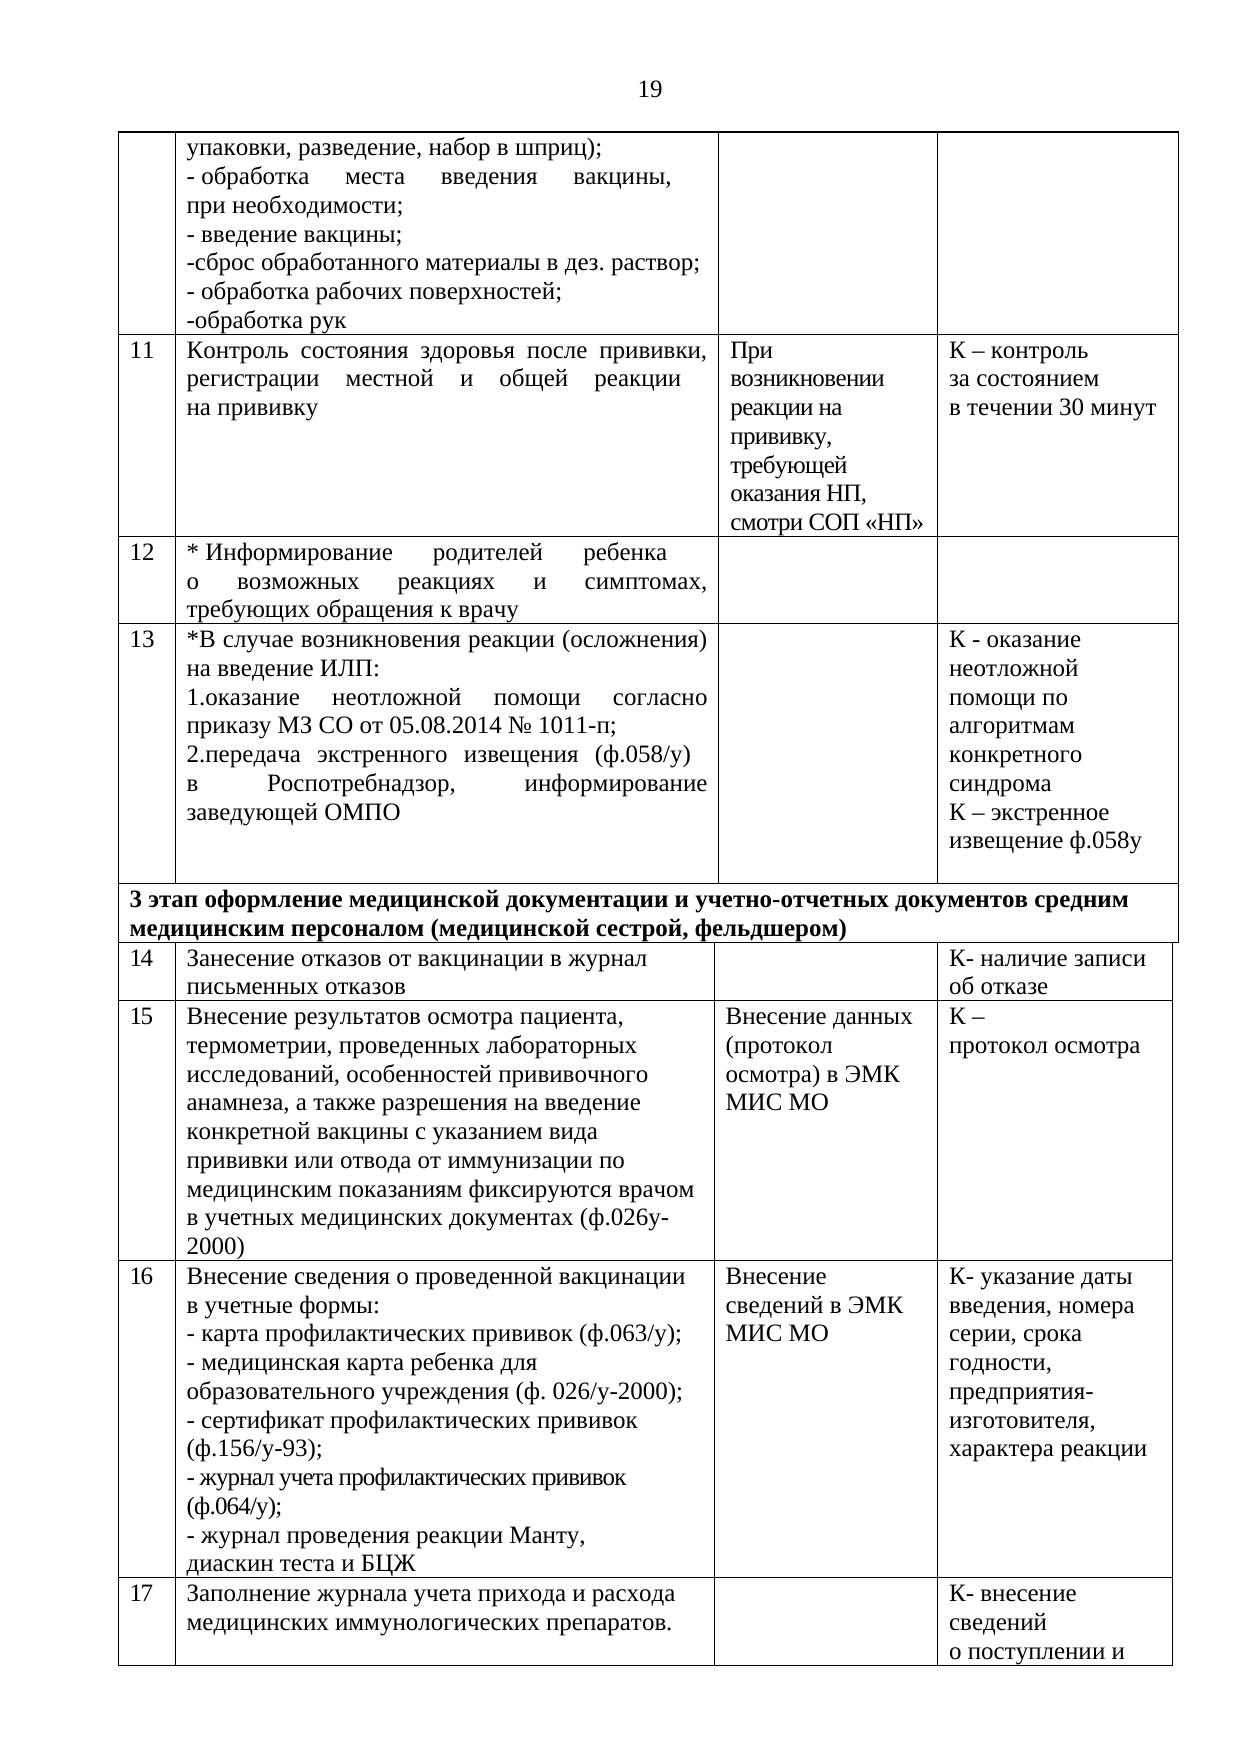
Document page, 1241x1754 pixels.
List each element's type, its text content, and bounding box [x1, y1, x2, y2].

table_cell [119, 133, 175, 334]
table_cell К- наличие записи об отказе [938, 943, 1172, 1000]
table_cell Внесение сведения о проведенной вакцинации в учетные формы: - карта профилактических прививок (ф.063/у); - медицинская карта ребенка для образовательного учреждения (ф. 026/у-2000); - сертификат профилактических прививок (ф.156/у-93); - журнал учета профилактических прививок (ф.064/у); - журнал проведения реакции Манту, диаскин теста и БЦЖ [176, 1261, 714, 1577]
table_cell [1173, 1577, 1179, 1664]
table_cell [719, 133, 937, 334]
table_cell [1173, 943, 1179, 1000]
table_cell [719, 624, 937, 883]
table_cell [1173, 1260, 1179, 1577]
table_cell К- указание даты введения, номера серии, срока годности, предприятия-изготовителя, характера реакции [938, 1261, 1172, 1577]
table_cell 16 [119, 1261, 175, 1577]
table_cell Внесение данных (протокол осмотра) в ЭМК МИС МО [715, 1001, 937, 1260]
table_cell 12 [119, 537, 175, 623]
table_cell [938, 133, 1178, 334]
table_cell *В случае возникновения реакции (осложнения) на введение ИЛП: 1.оказание неотложной помощи согласно приказу МЗ СО от 05.08.2014 № 1011-п; 2.передача экстренного извещения (ф.058/у) в Роспотребнадзор, информирование заведующей ОМПО [176, 624, 718, 883]
table_cell К – контроль за состоянием в течении 30 минут [938, 335, 1178, 536]
table_cell Занесение отказов от вакцинации в журнал письменных отказов [176, 943, 714, 1000]
table_cell 3 этап оформление медицинской документации и учетно-отчетных документов средним медицинским персоналом (медицинской сестрой, фельдшером) [119, 884, 1178, 942]
table_cell 11 [119, 335, 175, 536]
table_cell 13 [119, 624, 175, 883]
table_cell [715, 1578, 937, 1664]
table_cell Контроль состояния здоровья после прививки, регистрации местной и общей реакции на прививку [176, 335, 718, 536]
table_cell [1173, 1000, 1179, 1260]
table_cell упаковки, разведение, набор в шприц); - обработка места введения вакцины, при необходимости; - введение вакцины; -сброс обработанного материалы в дез. раствор; - обработка рабочих поверхностей; -обработка рук [176, 133, 718, 334]
table_cell * Информирование родителей ребенка о возможных реакциях и симптомах, требующих обращения к врачу [176, 537, 718, 623]
table_cell При возникновении реакции на прививку, требующей оказания НП, смотри СОП «НП» [719, 335, 937, 536]
table_cell [938, 537, 1178, 623]
table_cell К- внесение сведений о поступлении и [938, 1578, 1172, 1664]
table_cell Внесение результатов осмотра пациента, термометрии, проведенных лабораторных исследований, особенностей прививочного анамнеза, а также разрешения на введение конкретной вакцины с указанием вида прививки или отвода от иммунизации по медицинским показаниям фиксируются врачом в учетных медицинских документах (ф.026у-2000) [176, 1001, 714, 1260]
table_cell 15 [119, 1001, 175, 1260]
table_cell [719, 537, 937, 623]
table_cell 17 [119, 1578, 175, 1664]
table_cell [715, 943, 937, 1000]
table_cell 14 [119, 943, 175, 1000]
table_cell К - оказание неотложной помощи по алгоритмам конкретного синдрома К – экстренное извещение ф.058у [938, 624, 1178, 883]
table_cell К – протокол осмотра [938, 1001, 1172, 1260]
table_cell Заполнение журнала учета прихода и расхода медицинских иммунологических препаратов. [176, 1578, 714, 1664]
table_cell Внесение сведений в ЭМК МИС МО [715, 1261, 937, 1577]
